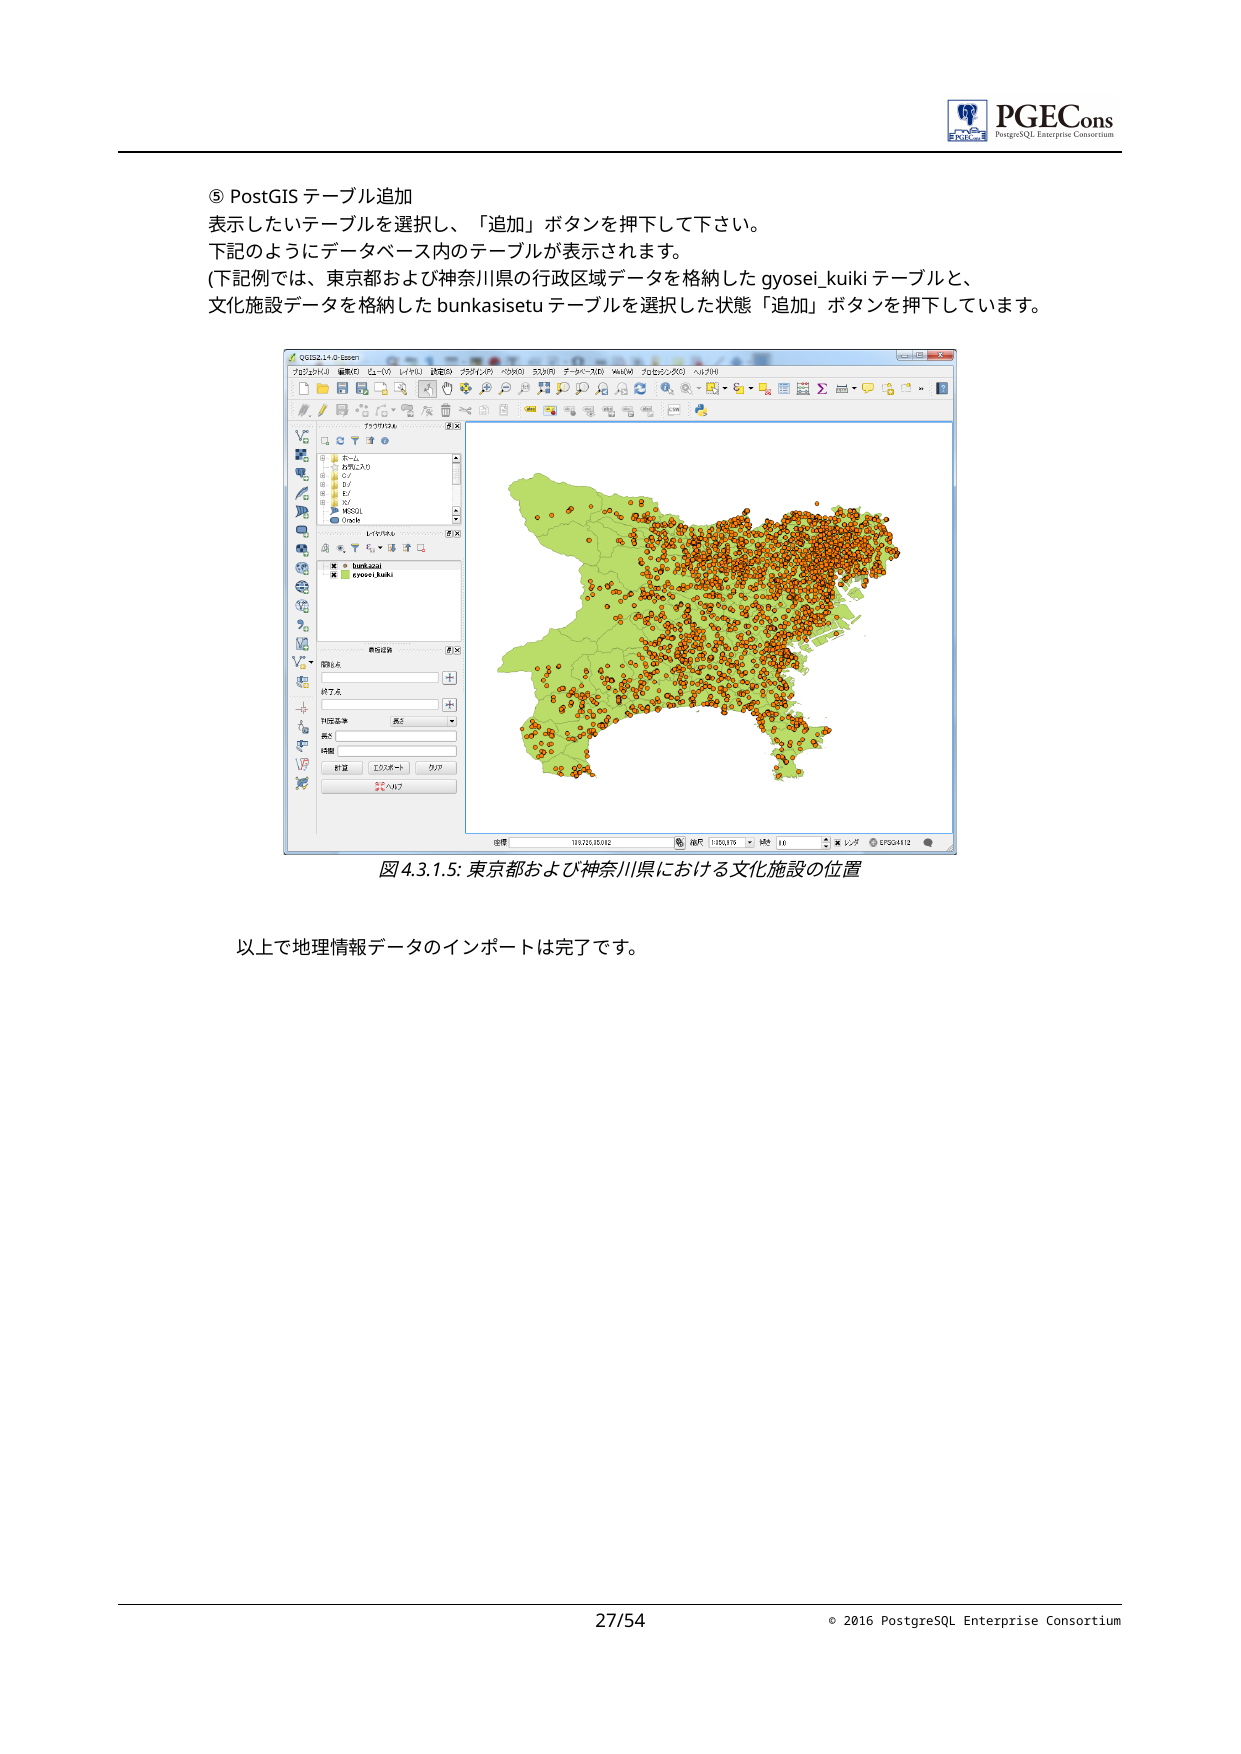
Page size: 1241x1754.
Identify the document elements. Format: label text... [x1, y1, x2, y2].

text 下記のようにデータベース内のテーブルが表示されます。 [197, 236, 1122, 264]
text (下記例では、東京都および神奈川県の行政区域データを格納したgyosei_kuikiテーブルと、 [197, 264, 1122, 291]
text ⑤ PostGISテーブル追加 [197, 182, 1122, 209]
text 表示したいテーブルを選択し、「追加」ボタンを押下して下さい。 [197, 209, 1122, 236]
picture [941, 94, 1119, 147]
text 文化施設データを格納したbunkasisetuテーブルを選択した状態「追加」ボタンを押下しています。 [197, 291, 1122, 318]
text 以上で地理情報データのインポートは完了です。 [236, 932, 1122, 960]
text 図 4.3.1.5: 東京都および神奈川県における文化施設の位置 [118, 331, 1122, 882]
picture [283, 349, 957, 855]
